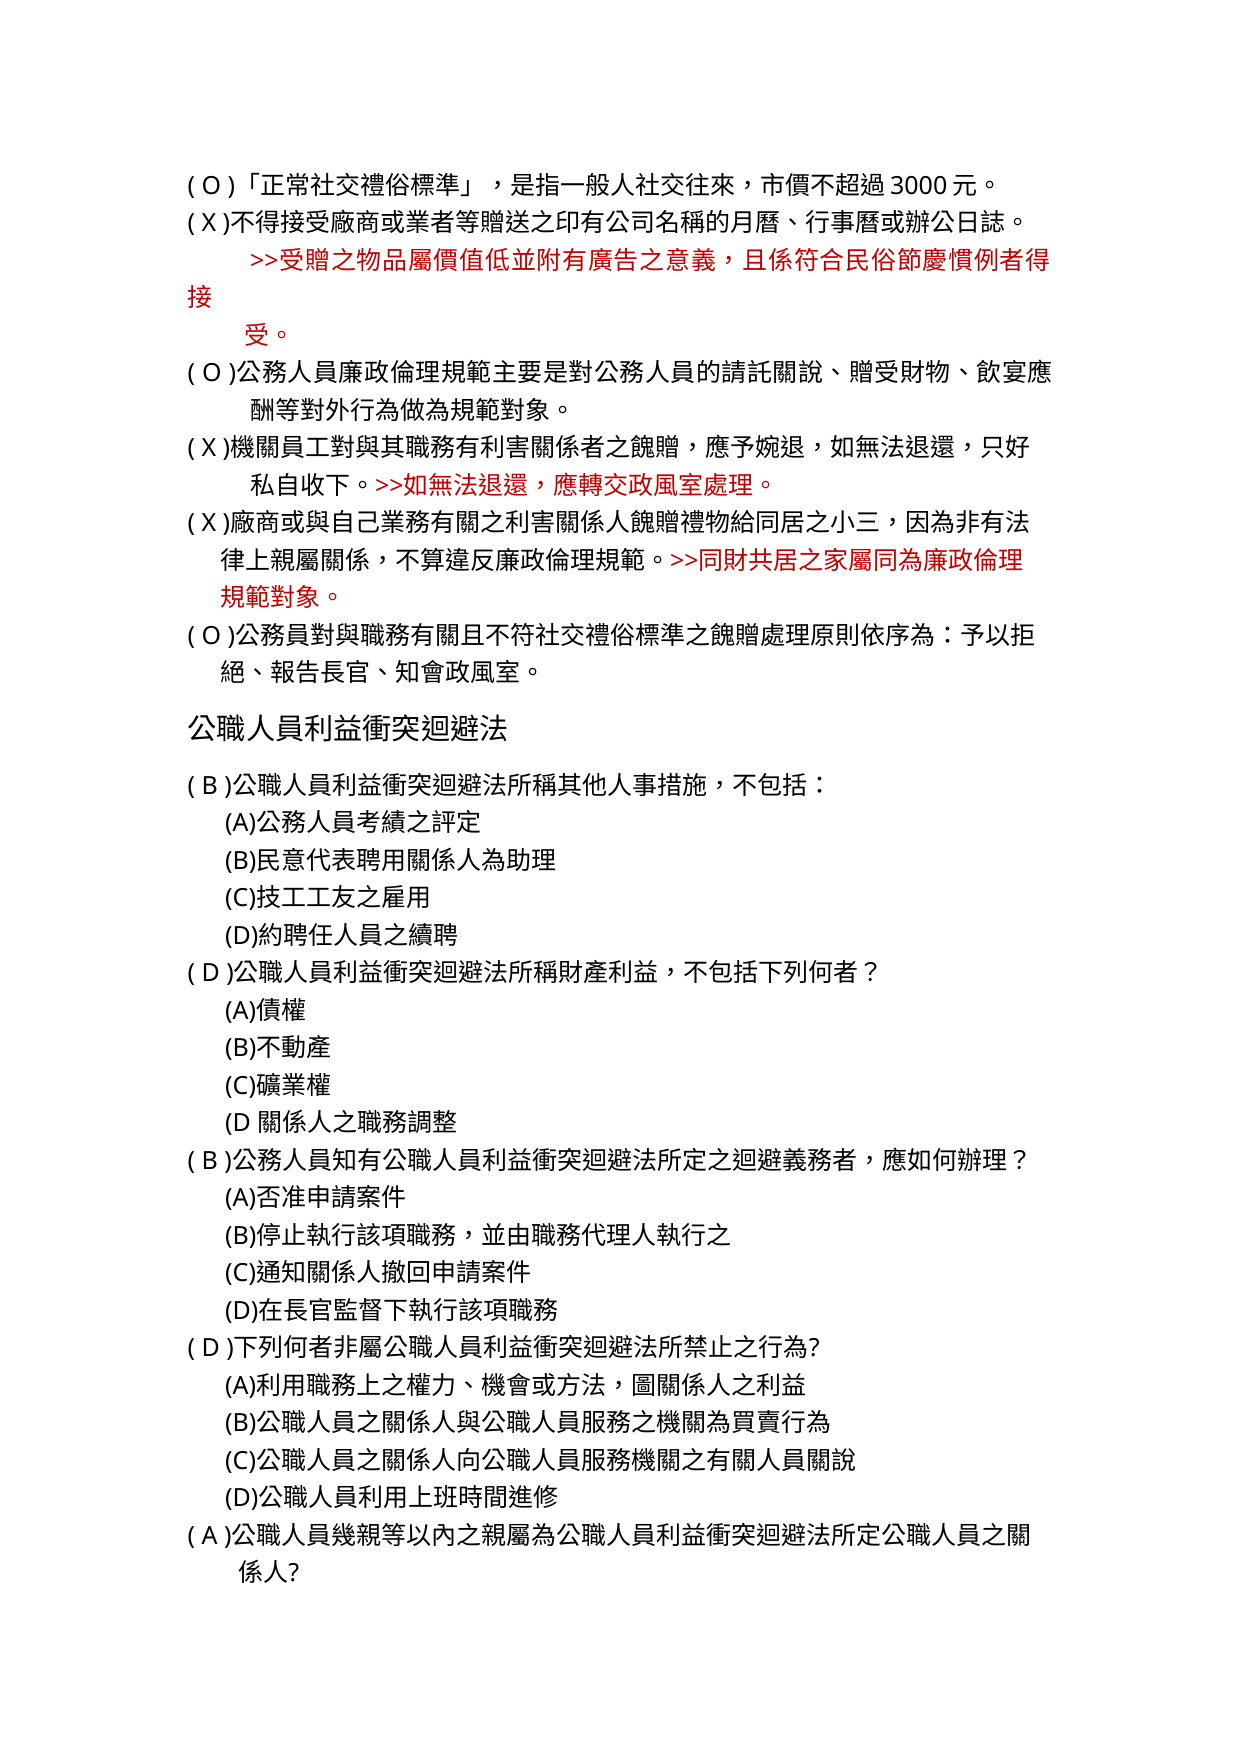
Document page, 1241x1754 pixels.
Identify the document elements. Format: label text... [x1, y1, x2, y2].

text ( O )公務員對與職務有關且不符社交禮俗標準之餽贈處理原則依序為：予以拒 [187, 614, 1053, 652]
text ( D )公職人員利益衝突迴避法所稱財產利益，不包括下列何者？ [187, 952, 1053, 989]
text ( X )不得接受廠商或業者等贈送之印有公司名稱的月曆、行事曆或辦公日誌。 [187, 202, 1053, 239]
text ( O )「正常社交禮俗標準」，是指一般人社交往來，市價不超過3000元。 [187, 164, 1053, 202]
text ( A )公職人員幾親等以內之親屬為公職人員利益衝突迴避法所定公職人員之關 [187, 1514, 1053, 1552]
text (A)債權 [187, 989, 1053, 1027]
text (A)公務人員考績之評定 [225, 802, 1053, 839]
text (C)公職人員之關係人向公職人員服務機關之有關人員關說 [187, 1439, 1053, 1477]
text 私自收下。>>如無法退還，應轉交政風室處理。 [250, 464, 1053, 502]
text (A)否准申請案件 [187, 1177, 1053, 1214]
text 律上親屬關係，不算違反廉政倫理規範。>>同財共居之家屬同為廉政倫理 [187, 539, 1053, 577]
text (B)民意代表聘用關係人為助理 [225, 839, 1053, 877]
text (B)不動產 [187, 1027, 1053, 1064]
text >>受贈之物品屬價值低並附有廣告之意義，且係符合民俗節慶慣例者得接 [187, 239, 1053, 314]
text 規範對象。 [187, 577, 1053, 614]
text (B)停止執行該項職務，並由職務代理人執行之 [187, 1214, 1053, 1252]
text ( X )機關員工對與其職務有利害關係者之餽贈，應予婉退，如無法退還，只好 [187, 427, 1053, 464]
text ( B )公職人員利益衝突迴避法所稱其他人事措施，不包括： [187, 764, 1053, 802]
text ( X )廠商或與自己業務有關之利害關係人餽贈禮物給同居之小三，因為非有法 [187, 502, 1053, 539]
text ( D )下列何者非屬公職人員利益衝突迴避法所禁止之行為? [187, 1327, 1053, 1364]
text (D)約聘任人員之續聘 [225, 914, 1053, 952]
text 受。 [187, 314, 1053, 352]
text ( O )公務人員廉政倫理規範主要是對公務人員的請託關說、贈受財物、飲宴應 酬等對外行為做為規範對象。 [187, 352, 1053, 427]
text (A)利用職務上之權力、機會或方法，圖關係人之利益 [187, 1364, 1053, 1402]
text (C)技工工友之雇用 [225, 877, 1053, 914]
text (C)礦業權 [187, 1064, 1053, 1102]
text (D 關係人之職務調整 [187, 1102, 1053, 1139]
text 係人? [187, 1552, 1053, 1589]
text (D)在長官監督下執行該項職務 [187, 1289, 1053, 1327]
text 公職人員利益衝突迴避法 [187, 689, 1053, 764]
text (D)公職人員利用上班時間進修 [187, 1477, 1053, 1514]
text (B)公職人員之關係人與公職人員服務之機關為買賣行為 [187, 1402, 1053, 1439]
text (C)通知關係人撤回申請案件 [187, 1252, 1053, 1289]
text 絕、報告長官、知會政風室。 [187, 652, 1053, 689]
text ( B )公務人員知有公職人員利益衝突迴避法所定之迴避義務者，應如何辦理？ [187, 1139, 1053, 1177]
